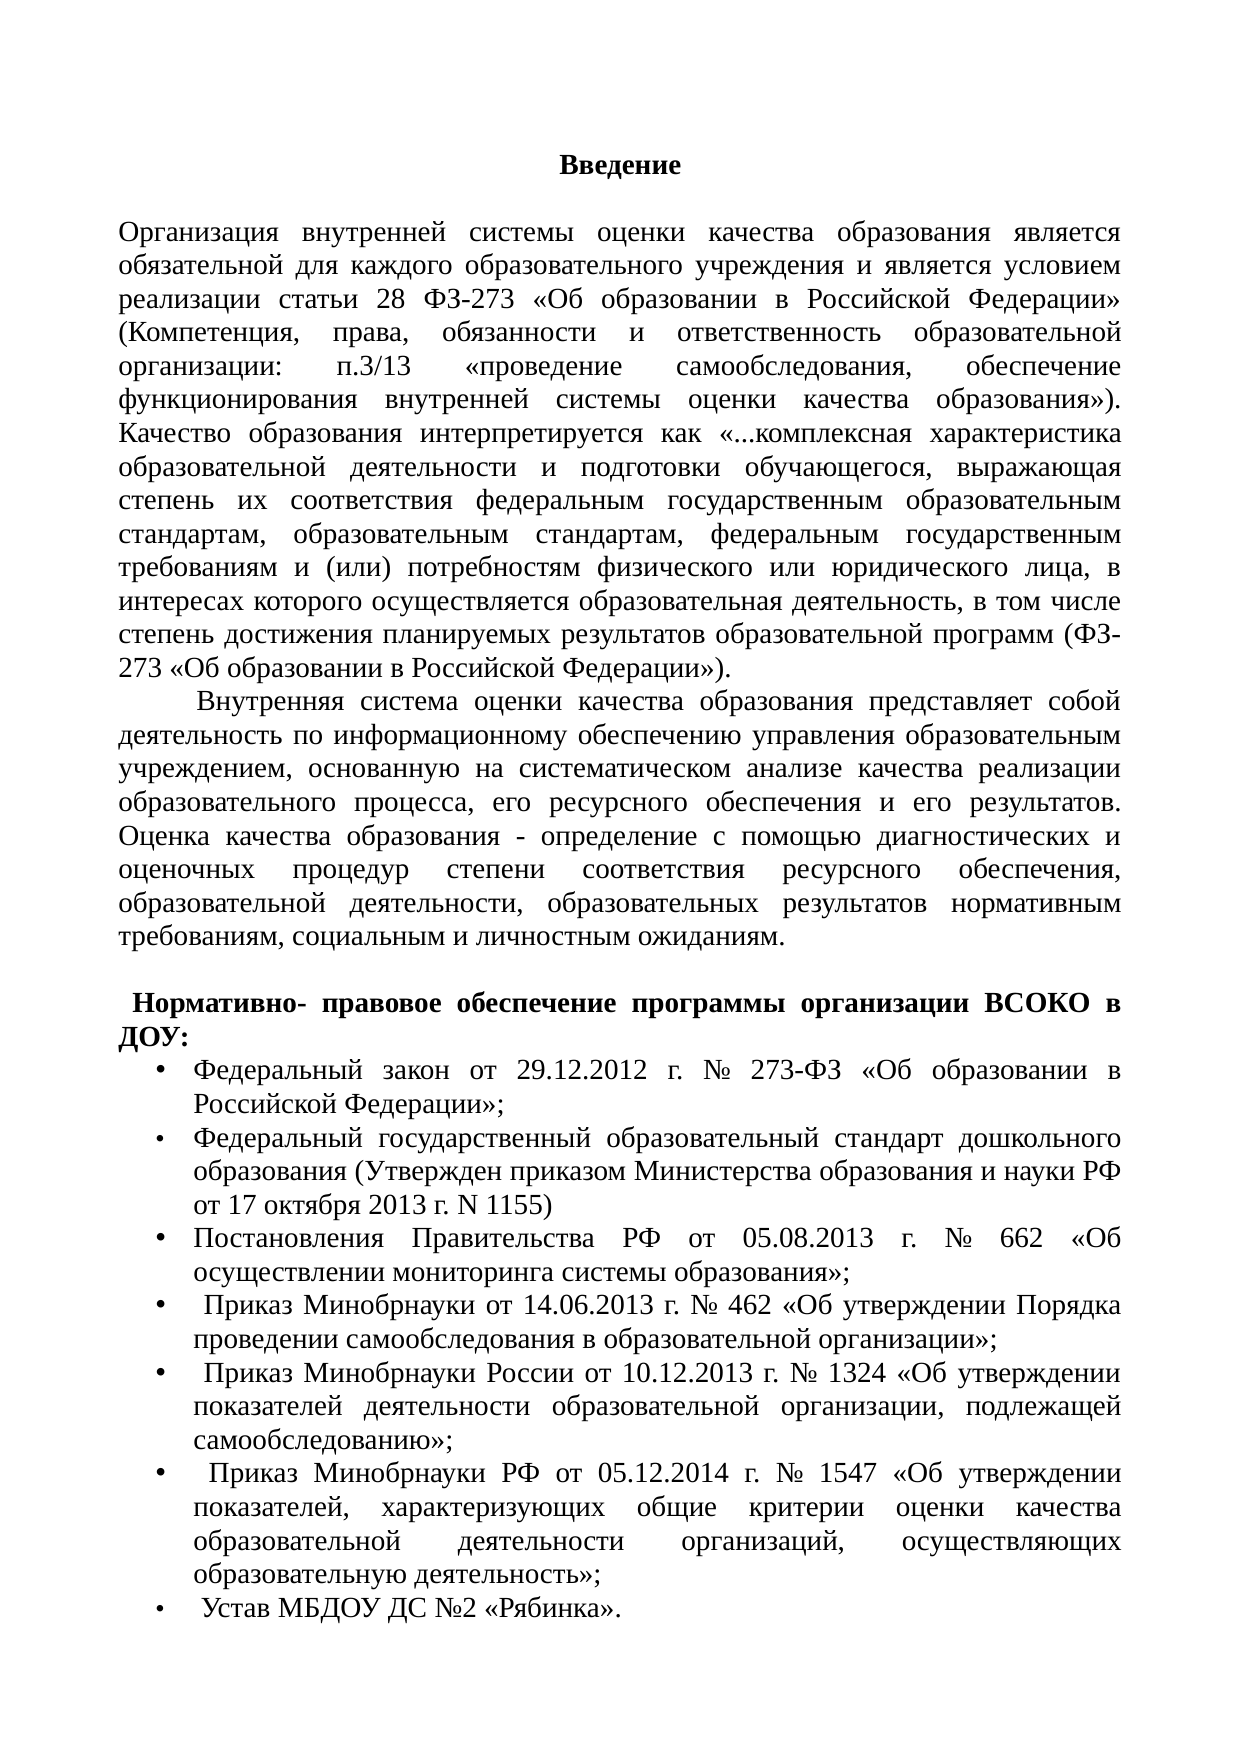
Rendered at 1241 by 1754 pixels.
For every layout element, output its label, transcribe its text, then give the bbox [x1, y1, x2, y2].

list Приказ Минобрнауки от 14.06.2013 г. № 462 «Об утверждении Порядка проведении самообследования в образовательной организации»; [156, 1287, 1122, 1355]
list Устав МБДОУ ДС №2 «Рябинка». [156, 1590, 1122, 1623]
list Федеральный закон от 29.12.2012 г. № 273-ФЗ «Об образовании в Российской Федерации»; [156, 1052, 1122, 1120]
list Постановления Правительства РФ от 05.08.2013 г. № 662 «Об осуществлении мониторинга системы образования»; [156, 1220, 1122, 1287]
list Приказ Минобрнауки РФ от 05.12.2014 г. № 1547 «Об утверждении показателей, характеризующих общие критерии оценки качества образовательной деятельности организаций, осуществляющих образовательную деятельность»; [156, 1455, 1122, 1590]
text Внутренняя система оценки качества образования представляет собой деятельность по информационному обеспечению управления образовательным учреждением, основанную на систематическом анализе качества реализации образовательного процесса, его ресурсного обеспечения и его результатов. Оценка качества образования - определение с помощью диагностических и оценочных процедур степени соответствия ресурсного обеспечения, образовательной деятельности, образовательных результатов нормативным требованиям, социальным и личностным ожиданиям. [118, 683, 1122, 952]
list Приказ Минобрнауки России от 10.12.2013 г. № 1324 «Об утверждении показателей деятельности образовательной организации, подлежащей самообследованию»; [156, 1355, 1122, 1455]
text Введение [118, 147, 1122, 180]
list Федеральный государственный образовательный стандарт дошкольного образования (Утвержден приказом Министерства образования и науки РФ от 17 октября 2013 г. N 1155) [156, 1120, 1122, 1220]
text Нормативно- правовое обеспечение программы организации ВСОКО в ДОУ: [118, 985, 1122, 1052]
text Организация внутренней системы оценки качества образования является обязательной для каждого образовательного учреждения и является условием реализации статьи 28 ФЗ-273 «Об образовании в Российской Федерации» (Компетенция, права, обязанности и ответственность образовательной организации: п.3/13 «проведение самообследования, обеспечение функционирования внутренней системы оценки качества образования»). Качество образования интерпретируется как «...комплексная характеристика образовательной деятельности и подготовки обучающегося, выражающая степень их соответствия федеральным государственным образовательным стандартам, образовательным стандартам, федеральным государственным требованиям и (или) потребностям физического или юридического лица, в интересах которого осуществляется образовательная деятельность, в том числе степень достижения планируемых результатов образовательной программ (ФЗ-273 «Об образовании в Российской Федерации»). [118, 214, 1122, 683]
